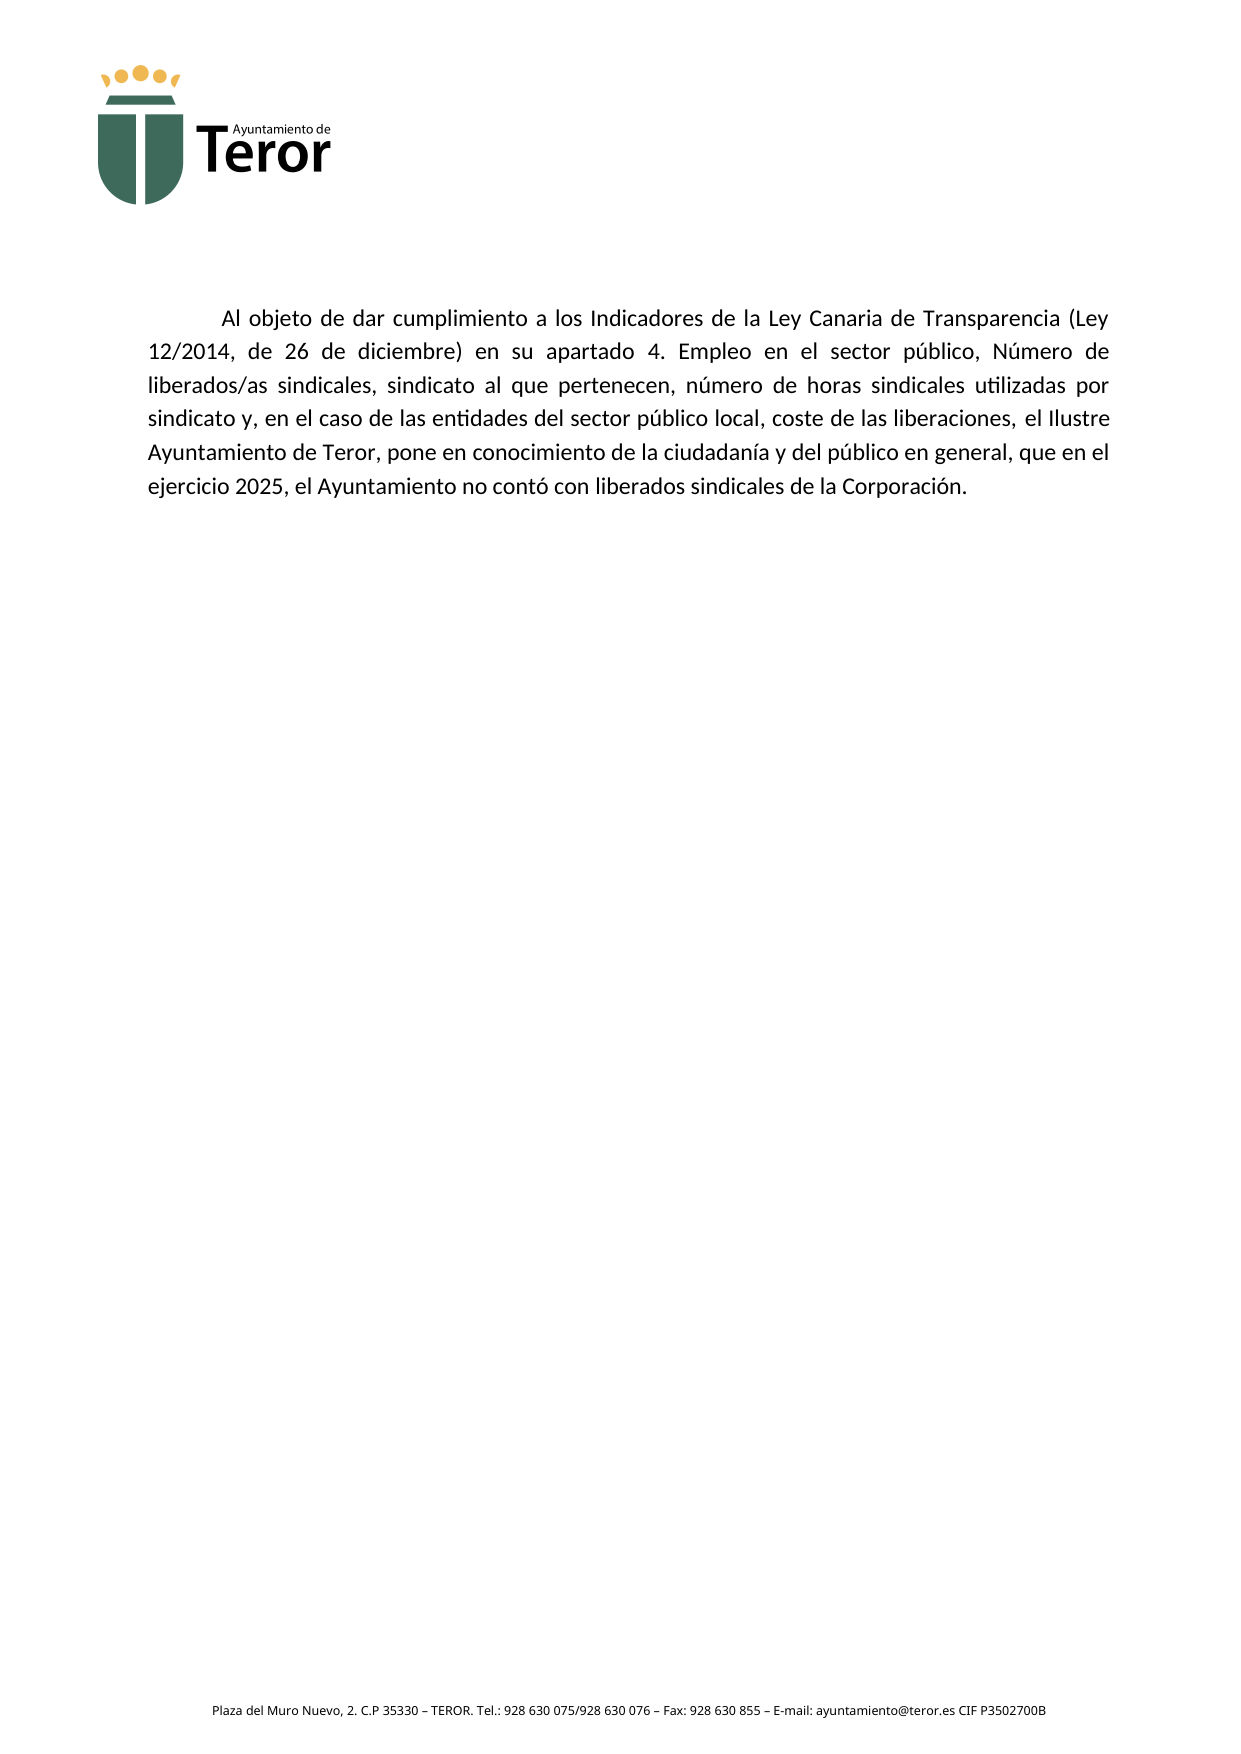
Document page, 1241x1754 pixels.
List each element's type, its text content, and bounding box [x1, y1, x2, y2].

text Al objeto de dar cumplimiento a los Indicadores de la Ley Canaria de Transparencia (Ley 12/2014, de 26 de diciembre) en su apartado 4. Empleo en el sector público, Número de liberados/as sindicales, sindicato al que pertenecen, número de horas sindicales utilizadas por sindicato y, en el caso de las entidades del sector público local, coste de las liberaciones, el Ilustre Ayuntamiento de Teror, pone en conocimiento de la ciudadanía y del público en general, que en el ejercicio 2025, el Ayuntamiento no contó con liberados sindicales de la Corporación. [148, 303, 1110, 500]
